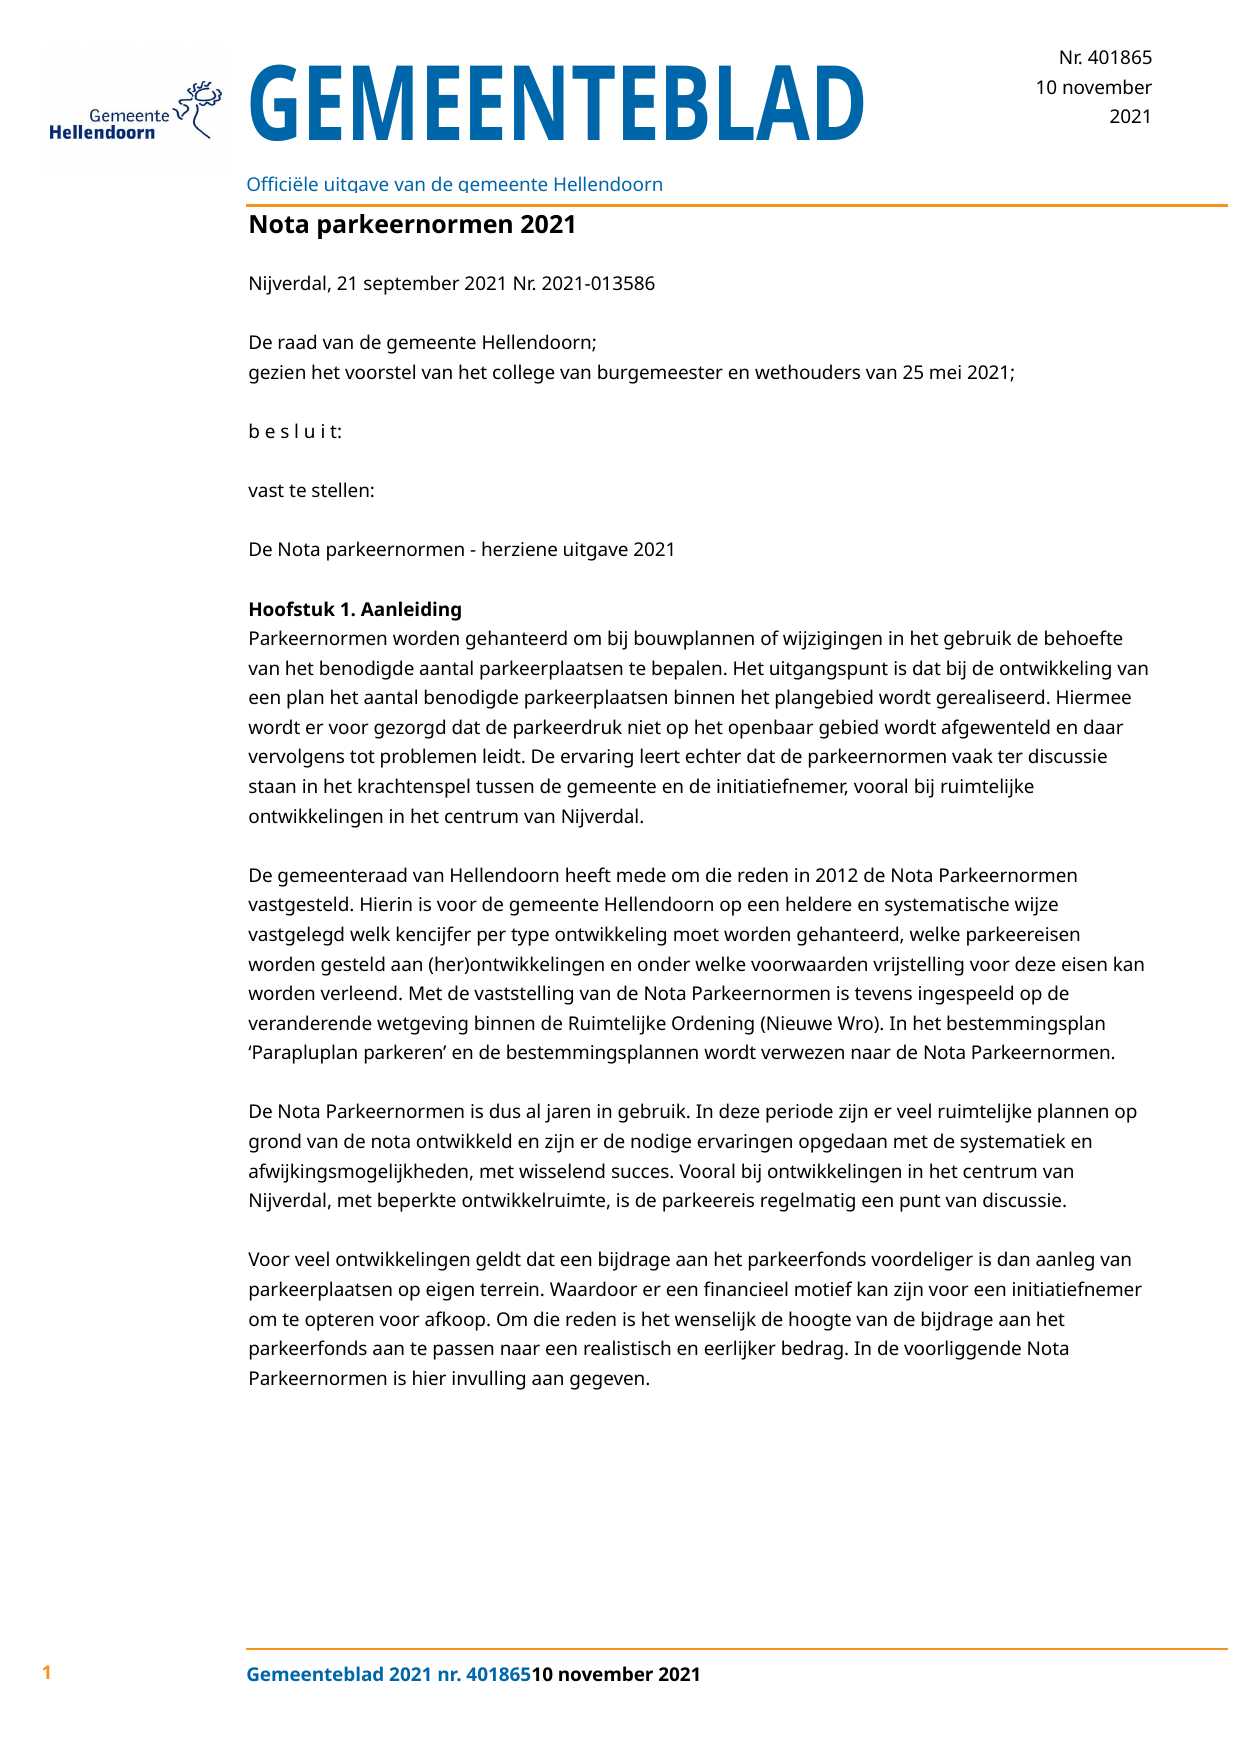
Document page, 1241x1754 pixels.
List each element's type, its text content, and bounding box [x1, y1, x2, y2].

text De Nota Parkeernormen is dus al jaren in gebruik. In deze periode zijn er veel ruimtelijke plannen op grond van de nota ontwikkeld en zijn er de nodige ervaringen opgedaan met de systematiek en afwijkingsmogelijkheden, met wisselend succes. Vooral bij ontwikkelingen in het centrum van Nijverdal, met beperkte ontwikkelruimte, is de parkeereis regelmatig een punt van discussie. [248, 1099, 1152, 1213]
text De Nota parkeernormen - herziene uitgave 2021 [248, 537, 1152, 562]
text Parkeernormen worden gehanteerd om bij bouwplannen of wijzigingen in het gebruik de behoefte van het benodigde aantal parkeerplaatsen te bepalen. Het uitgangspunt is dat bij de ontwikkeling van een plan het aantal benodigde parkeerplaatsen binnen het plangebied wordt gerealiseerd. Hiermee wordt er voor gezorgd dat de parkeerdruk niet op het openbaar gebied wordt afgewenteld en daar vervolgens tot problemen leidt. De ervaring leert echter dat de parkeernormen vaak ter discussie staan in het krachtenspel tussen de gemeente en de initiatiefnemer, vooral bij ruimtelijke ontwikkelingen in het centrum van Nijverdal. [248, 625, 1152, 828]
picture [41, 47, 231, 172]
text gezien het voorstel van het college van burgemeester en wethouders van 25 mei 2021; [248, 359, 1152, 385]
text De gemeenteraad van Hellendoorn heeft mede om die reden in 2012 de Nota Parkeernormen vastgesteld. Hierin is voor de gemeente Hellendoorn op een heldere en systematische wijze vastgelegd welk kencijfer per type ontwikkeling moet worden gehanteerd, welke parkeereisen worden gesteld aan (her)ontwikkelingen en onder welke voorwaarden vrijstelling voor deze eisen kan worden verleend. Met de vaststelling van de Nota Parkeernormen is tevens ingespeeld op de veranderende wetgeving binnen de Ruimtelijke Ordening (Nieuwe Wro). In het bestemmingsplan ‘Parapluplan parkeren’ en de bestemmingsplannen wordt verwezen naar de Nota Parkeernormen. [248, 862, 1152, 1065]
text De raad van de gemeente Hellendoorn; [248, 329, 1152, 355]
text Hoofstuk 1. Aanleiding [248, 596, 1152, 621]
text Nijverdal, 21 september 2021 Nr. 2021-013586 [248, 270, 1152, 296]
text vast te stellen: [248, 477, 1152, 503]
text Nota parkeernormen 2021 [248, 207, 1152, 241]
text Voor veel ontwikkelingen geldt dat een bijdrage aan het parkeerfonds voordeliger is dan aanleg van parkeerplaatsen op eigen terrein. Waardoor er een financieel motief kan zijn voor een initiatiefnemer om te opteren voor afkoop. Om die reden is het wenselijk de hoogte van de bijdrage aan het parkeerfonds aan te passen naar een realistisch en eerlijker bedrag. In de voorliggende Nota Parkeernormen is hier invulling aan gegeven. [248, 1247, 1152, 1391]
text b e s l u i t: [248, 418, 1152, 444]
